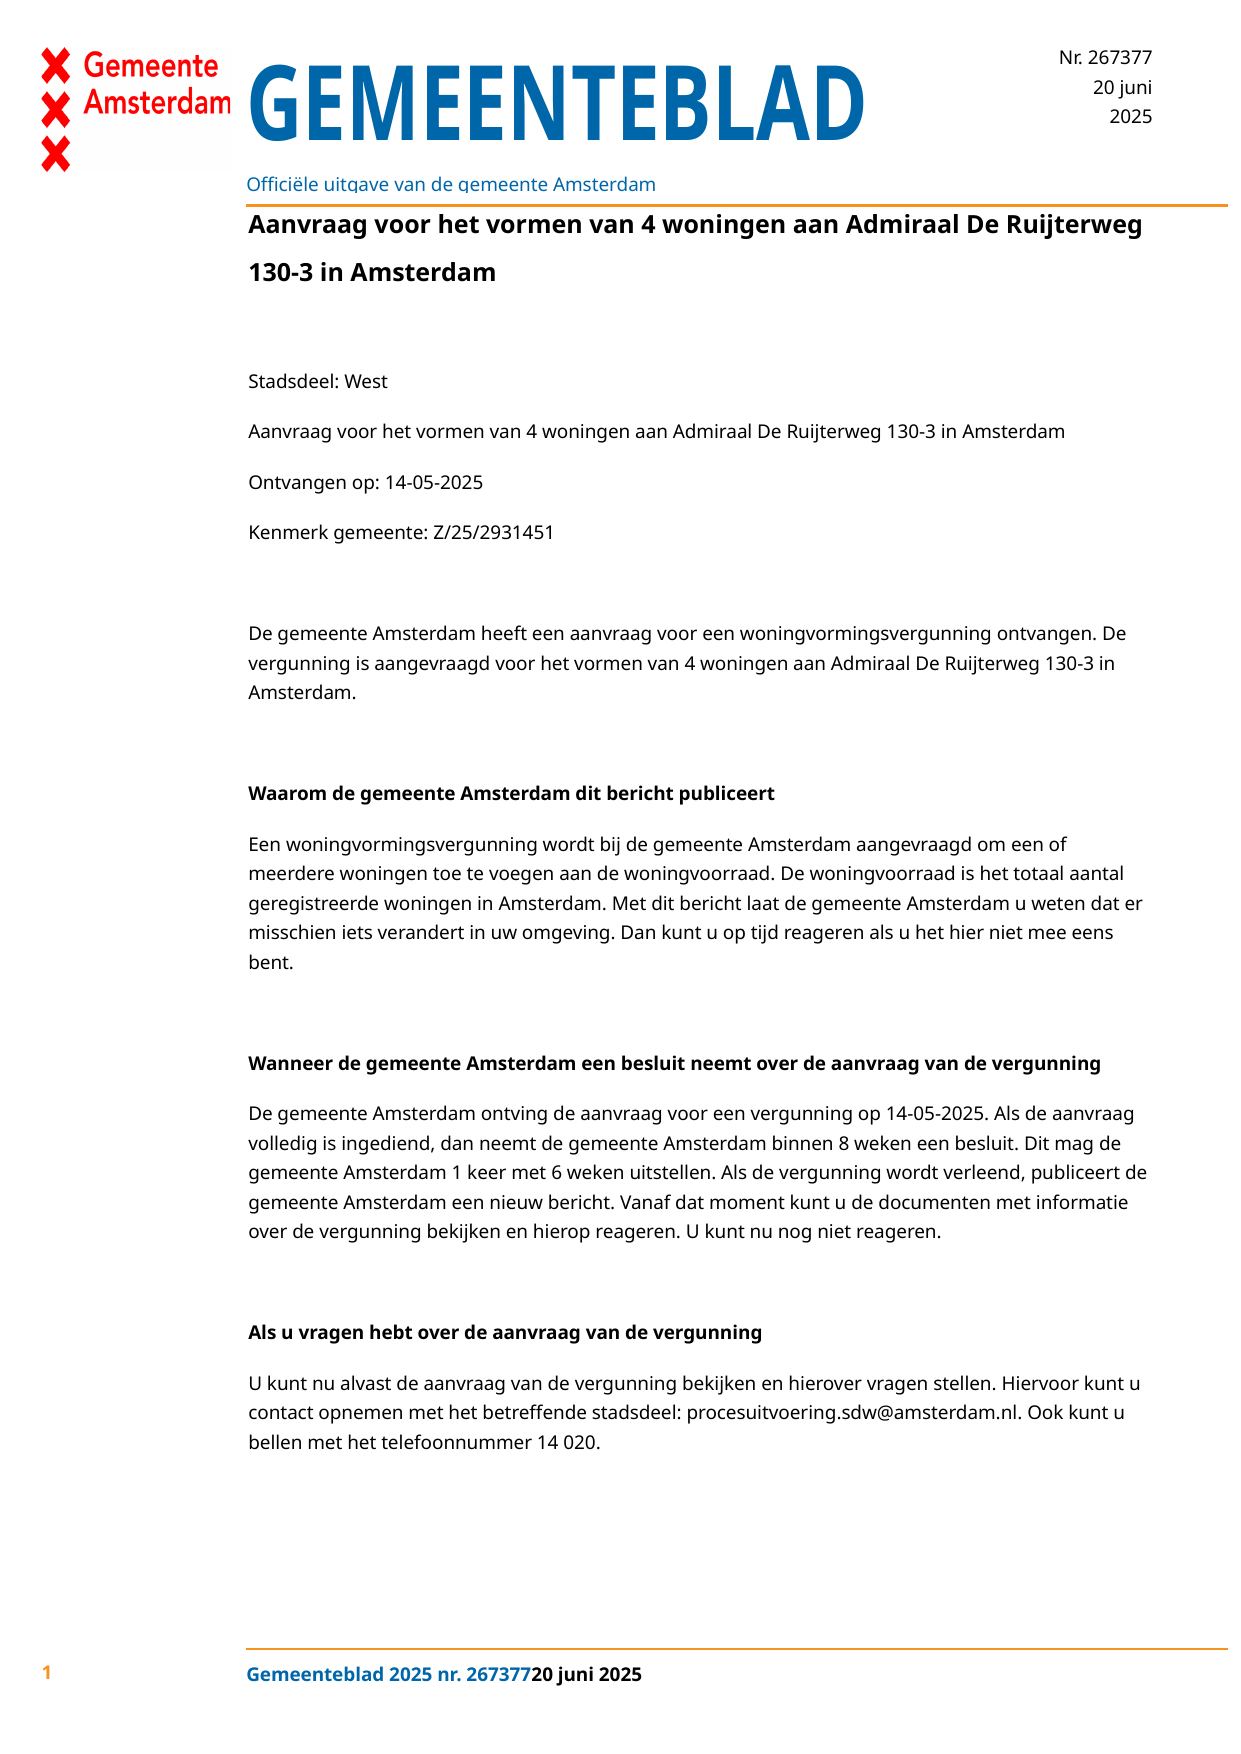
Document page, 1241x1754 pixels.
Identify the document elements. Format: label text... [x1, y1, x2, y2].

text Waarom de gemeente Amsterdam dit bericht publiceert [248, 780, 1152, 806]
text Kenmerk gemeente: Z/25/2931451 [248, 519, 1152, 545]
text Een woningvormingsvergunning wordt bij de gemeente Amsterdam aangevraagd om een of meerdere woningen toe te voegen aan de woningvoorraad. De woningvoorraad is het totaal aantal geregistreerde woningen in Amsterdam. Met dit bericht laat de gemeente Amsterdam u weten dat er misschien iets verandert in uw omgeving. Dan kunt u op tijd reageren als u het hier niet mee eens bent. [248, 831, 1152, 975]
picture [41, 47, 231, 172]
text Als u vragen hebt over de aanvraag van de vergunning [248, 1319, 1152, 1345]
text Ontvangen op: 14-05-2025 [248, 469, 1152, 495]
text Aanvraag voor het vormen van 4 woningen aan Admiraal De Ruijterweg 130-3 in Amsterdam [248, 419, 1152, 444]
text Stadsdeel: West [248, 368, 1152, 394]
text De gemeente Amsterdam ontving de aanvraag voor een vergunning op 14-05-2025. Als de aanvraag volledig is ingediend, dan neemt de gemeente Amsterdam binnen 8 weken een besluit. Dit mag de gemeente Amsterdam 1 keer met 6 weken uitstellen. Als de vergunning wordt verleend, publiceert de gemeente Amsterdam een nieuw bericht. Vanaf dat moment kunt u de documenten met informatie over de vergunning bekijken en hierop reageren. U kunt nu nog niet reageren. [248, 1100, 1152, 1244]
text U kunt nu alvast de aanvraag van de vergunning bekijken en hierover vragen stellen. Hiervoor kunt u contact opnemen met het betreffende stadsdeel: procesuitvoering.sdw@amsterdam.nl. Ook kunt u bellen met het telefoonnummer 14 020. [248, 1370, 1152, 1455]
text Aanvraag voor het vormen van 4 woningen aan Admiraal De Ruijterweg 130-3 in Amsterdam [248, 207, 1152, 288]
text De gemeente Amsterdam heeft een aanvraag voor een woningvormingsvergunning ontvangen. De vergunning is aangevraagd voor het vormen van 4 woningen aan Admiraal De Ruijterweg 130-3 in Amsterdam. [248, 620, 1152, 705]
text Wanneer de gemeente Amsterdam een besluit neemt over de aanvraag van de vergunning [248, 1050, 1152, 1076]
